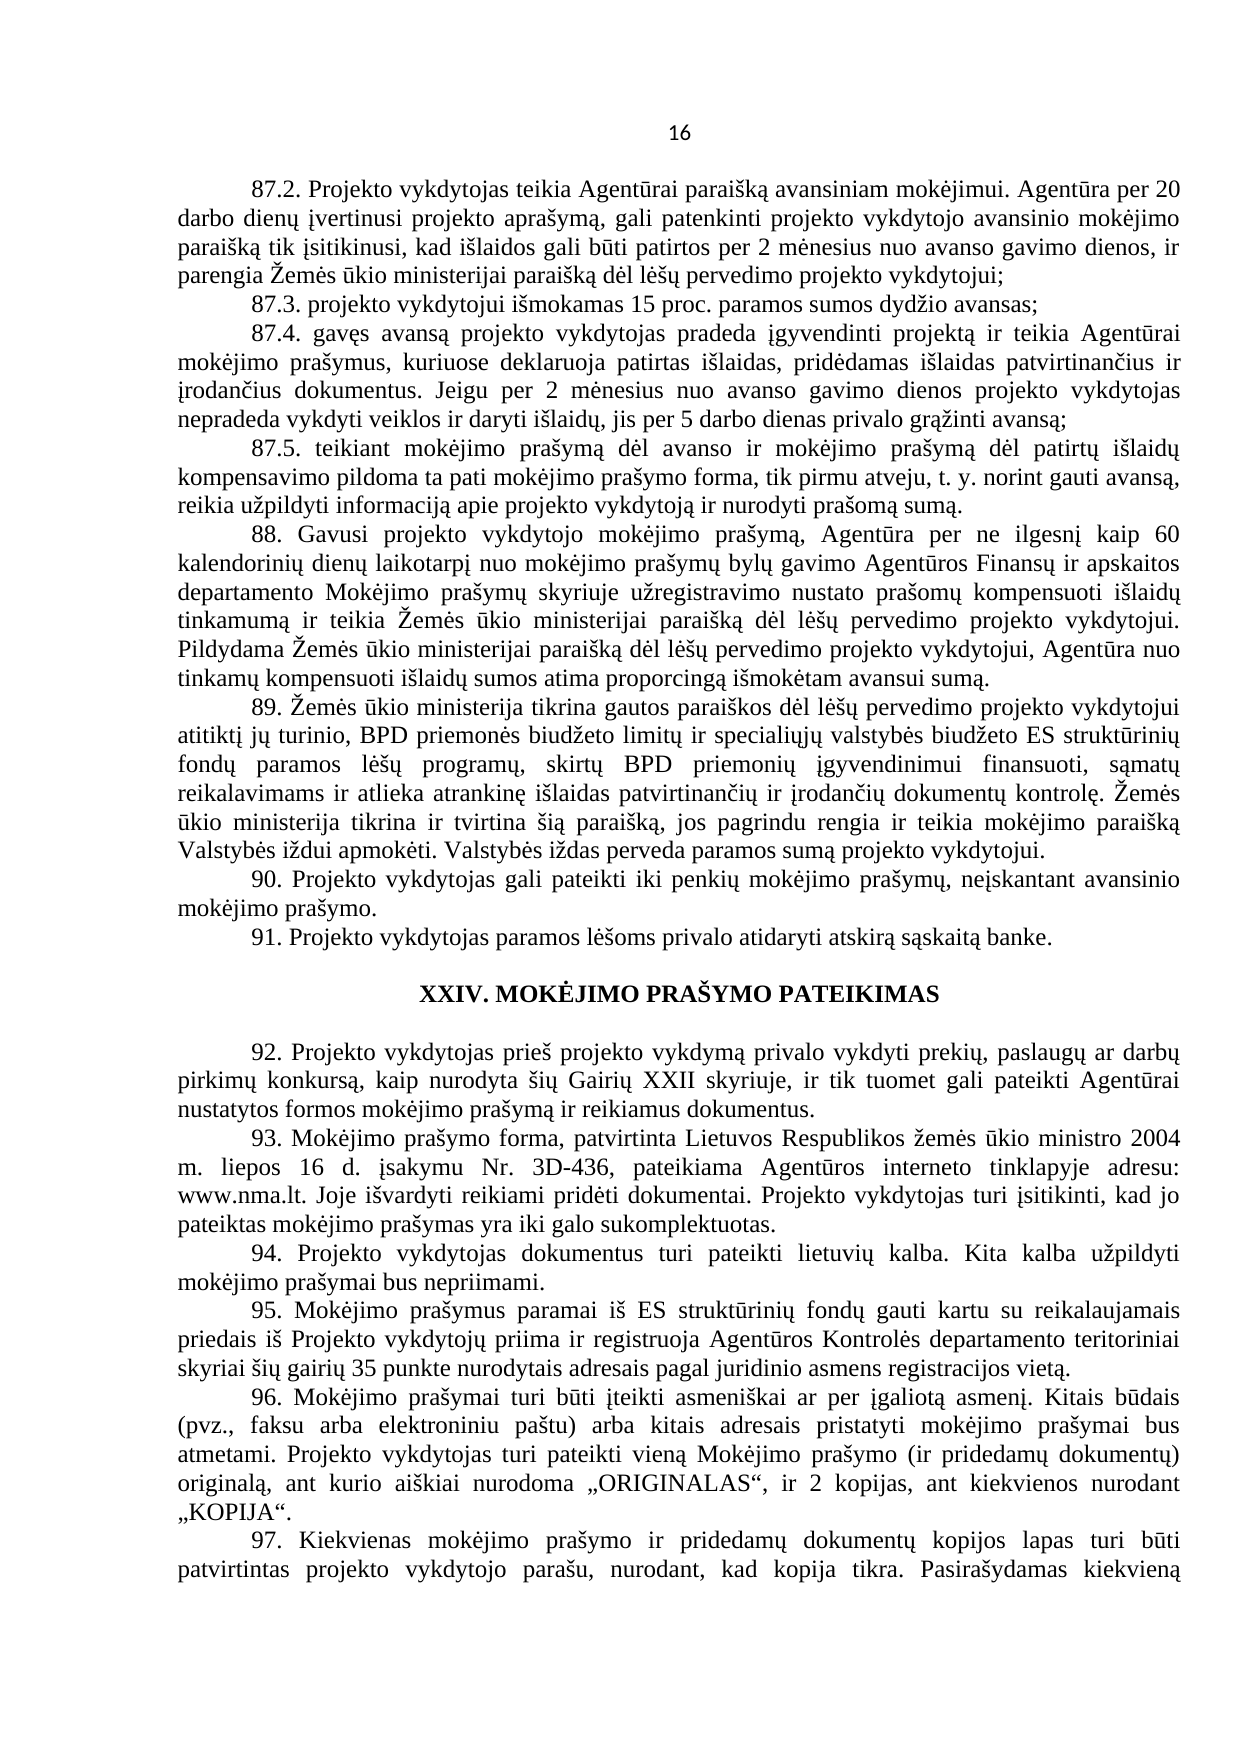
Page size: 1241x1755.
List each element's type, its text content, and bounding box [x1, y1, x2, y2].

text 95. Mokėjimo prašymus paramai iš ES struktūrinių fondų gauti kartu su reikalaujamais priedais iš Projekto vykdytojų priima ir registruoja Agentūros Kontrolės departamento teritoriniai skyriai šių gairių 35 punkte nurodytais adresais pagal juridinio asmens registracijos vietą. [177, 1295, 1181, 1382]
text 93. Mokėjimo prašymo forma, patvirtinta Lietuvos Respublikos žemės ūkio ministro 2004 m. liepos 16 d. įsakymu Nr. 3D-436, pateikiama Agentūros interneto tinklapyje adresu: www.nma.lt. Joje išvardyti reikiami pridėti dokumentai. Projekto vykdytojas turi įsitikinti, kad jo pateiktas mokėjimo prašymas yra iki galo sukomplektuotas. [177, 1123, 1181, 1238]
text 87.3. projekto vykdytojui išmokamas 15 proc. paramos sumos dydžio avansas; [177, 289, 1181, 318]
text XXIV. MOKĖJIMO PRAŠYMO PATEIKIMAS [177, 979, 1181, 1008]
text 91. Projekto vykdytojas paramos lėšoms privalo atidaryti atskirą sąskaitą banke. [177, 922, 1181, 950]
text 94. Projekto vykdytojas dokumentus turi pateikti lietuvių kalba. Kita kalba užpildyti mokėjimo prašymai bus nepriimami. [177, 1238, 1181, 1295]
text 88. Gavusi projekto vykdytojo mokėjimo prašymą, Agentūra per ne ilgesnį kaip 60 kalendorinių dienų laikotarpį nuo mokėjimo prašymų bylų gavimo Agentūros Finansų ir apskaitos departamento Mokėjimo prašymų skyriuje užregistravimo nustato prašomų kompensuoti išlaidų tinkamumą ir teikia Žemės ūkio ministerijai paraišką dėl lėšų pervedimo projekto vykdytojui. Pildydama Žemės ūkio ministerijai paraišką dėl lėšų pervedimo projekto vykdytojui, Agentūra nuo tinkamų kompensuoti išlaidų sumos atima proporcingą išmokėtam avansui sumą. [177, 519, 1181, 692]
text 89. Žemės ūkio ministerija tikrina gautos paraiškos dėl lėšų pervedimo projekto vykdytojui atitiktį jų turinio, BPD priemonės biudžeto limitų ir specialiųjų valstybės biudžeto ES struktūrinių fondų paramos lėšų programų, skirtų BPD priemonių įgyvendinimui finansuoti, sąmatų reikalavimams ir atlieka atrankinę išlaidas patvirtinančių ir įrodančių dokumentų kontrolę. Žemės ūkio ministerija tikrina ir tvirtina šią paraišką, jos pagrindu rengia ir teikia mokėjimo paraišką Valstybės iždui apmokėti. Valstybės iždas perveda paramos sumą projekto vykdytojui. [177, 692, 1181, 864]
text 87.2. Projekto vykdytojas teikia Agentūrai paraišką avansiniam mokėjimui. Agentūra per 20 darbo dienų įvertinusi projekto aprašymą, gali patenkinti projekto vykdytojo avansinio mokėjimo paraišką tik įsitikinusi, kad išlaidos gali būti patirtos per 2 mėnesius nuo avanso gavimo dienos, ir parengia Žemės ūkio ministerijai paraišką dėl lėšų pervedimo projekto vykdytojui; [177, 174, 1181, 289]
text 96. Mokėjimo prašymai turi būti įteikti asmeniškai ar per įgaliotą asmenį. Kitais būdais (pvz., faksu arba elektroniniu paštu) arba kitais adresais pristatyti mokėjimo prašymai bus atmetami. Projekto vykdytojas turi pateikti vieną Mokėjimo prašymo (ir pridedamų dokumentų) originalą, ant kurio aiškiai nurodoma „ORIGINALAS“, ir 2 kopijas, ant kiekvienos nurodant „KOPIJA“. [177, 1382, 1181, 1525]
text 97. Kiekvienas mokėjimo prašymo ir pridedamų dokumentų kopijos lapas turi būti patvirtintas projekto vykdytojo parašu, nurodant, kad kopija tikra. Pasirašydamas kiekvieną [177, 1525, 1181, 1583]
text 87.4. gavęs avansą projekto vykdytojas pradeda įgyvendinti projektą ir teikia Agentūrai mokėjimo prašymus, kuriuose deklaruoja patirtas išlaidas, pridėdamas išlaidas patvirtinančius ir įrodančius dokumentus. Jeigu per 2 mėnesius nuo avanso gavimo dienos projekto vykdytojas nepradeda vykdyti veiklos ir daryti išlaidų, jis per 5 darbo dienas privalo grąžinti avansą; [177, 318, 1181, 433]
text 92. Projekto vykdytojas prieš projekto vykdymą privalo vykdyti prekių, paslaugų ar darbų pirkimų konkursą, kaip nurodyta šių Gairių XXII skyriuje, ir tik tuomet gali pateikti Agentūrai nustatytos formos mokėjimo prašymą ir reikiamus dokumentus. [177, 1037, 1181, 1123]
text 90. Projekto vykdytojas gali pateikti iki penkių mokėjimo prašymų, neįskantant avansinio mokėjimo prašymo. [177, 864, 1181, 922]
text 87.5. teikiant mokėjimo prašymą dėl avanso ir mokėjimo prašymą dėl patirtų išlaidų kompensavimo pildoma ta pati mokėjimo prašymo forma, tik pirmu atveju, t. y. norint gauti avansą, reikia užpildyti informaciją apie projekto vykdytoją ir nurodyti prašomą sumą. [177, 433, 1181, 519]
